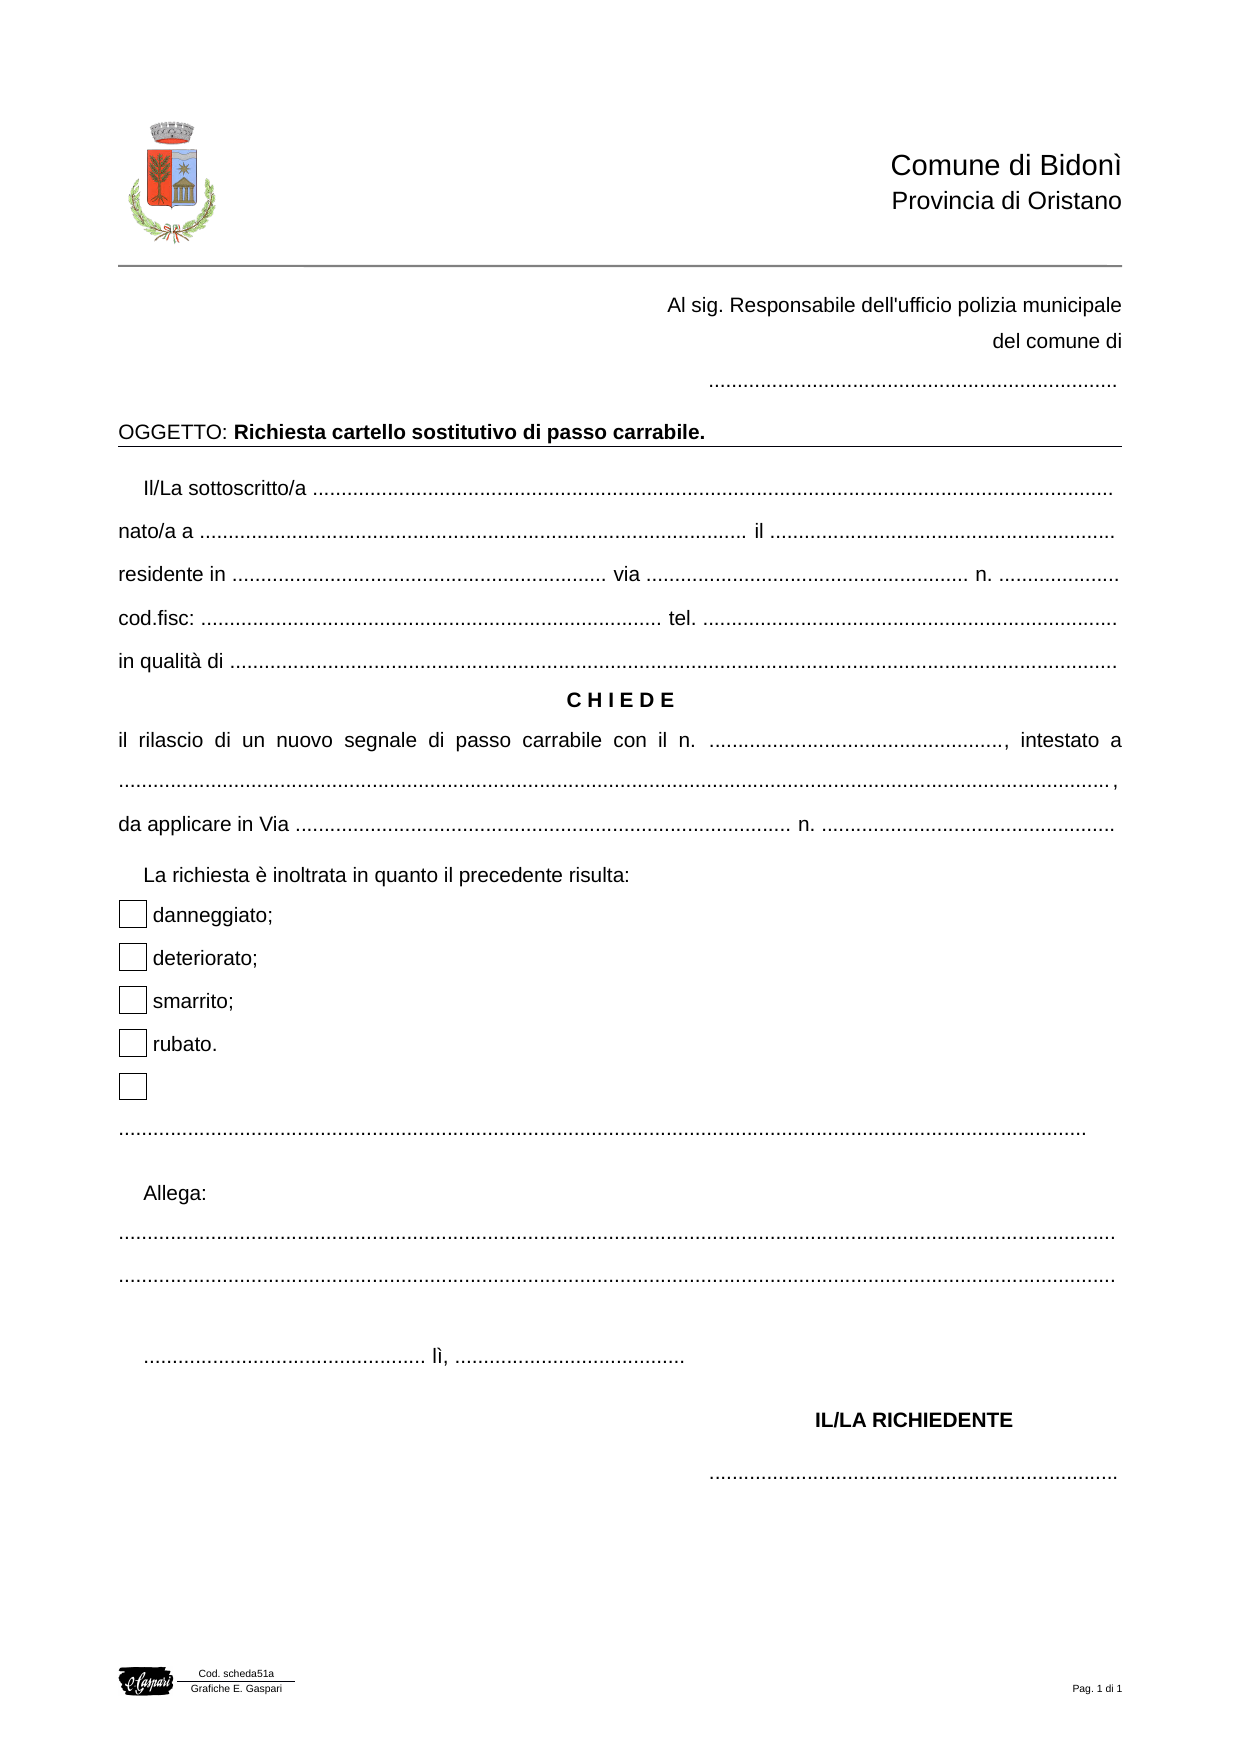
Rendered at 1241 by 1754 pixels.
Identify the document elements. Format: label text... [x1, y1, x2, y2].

text cod.fisc: ................................................................................ tel. ........................................................................ [118, 602, 1122, 630]
text da applicare in Via ...................................................................................... n. ................................................... [118, 808, 1122, 836]
picture [122, 117, 224, 248]
text Provincia di Oristano [224, 186, 1122, 215]
text deteriorato; [118, 942, 1122, 971]
text La richiesta è inoltrata in quanto il precedente risulta: [118, 863, 1122, 887]
text smarrito; [118, 985, 1122, 1014]
text Allega: [118, 1181, 1122, 1204]
text ....................................................................... [708, 364, 1122, 393]
text ............................................................................................................................................................................. [118, 1216, 1122, 1245]
text ................................................. lì, ........................................ [143, 1340, 1122, 1369]
text ............................................................................................................................................................................. [118, 1259, 1122, 1288]
text Il/La sottoscritto/a ........................................................................................................................................... [118, 472, 1122, 501]
text danneggiato; [118, 899, 1122, 928]
text il rilascio di un nuovo segnale di passo carrabile con il n. ..................................................., intestato a ............................................................................................................................................................................, [118, 724, 1122, 793]
text nato/a a ............................................................................................... il ............................................................ [118, 515, 1122, 544]
text ....................................................................... [706, 1456, 1122, 1485]
text IL/LA RICHIEDENTE [706, 1408, 1122, 1432]
text residente in ................................................................. via ........................................................ n. ..................... [118, 558, 1122, 587]
text in qualità di .......................................................................................................................................................... [118, 645, 1122, 673]
text Comune di Bidonì [224, 148, 1122, 181]
text Al sig. Responsabile dell'ufficio polizia municipale del comune di [531, 293, 1122, 352]
picture [118, 1666, 174, 1696]
text rubato. [118, 1028, 1122, 1057]
text C H I E D E [118, 688, 1122, 712]
text ........................................................................................................................................................................ [118, 1072, 1122, 1141]
text OGGETTO: Richiesta cartello sostitutivo di passo carrabile. [118, 420, 1122, 446]
